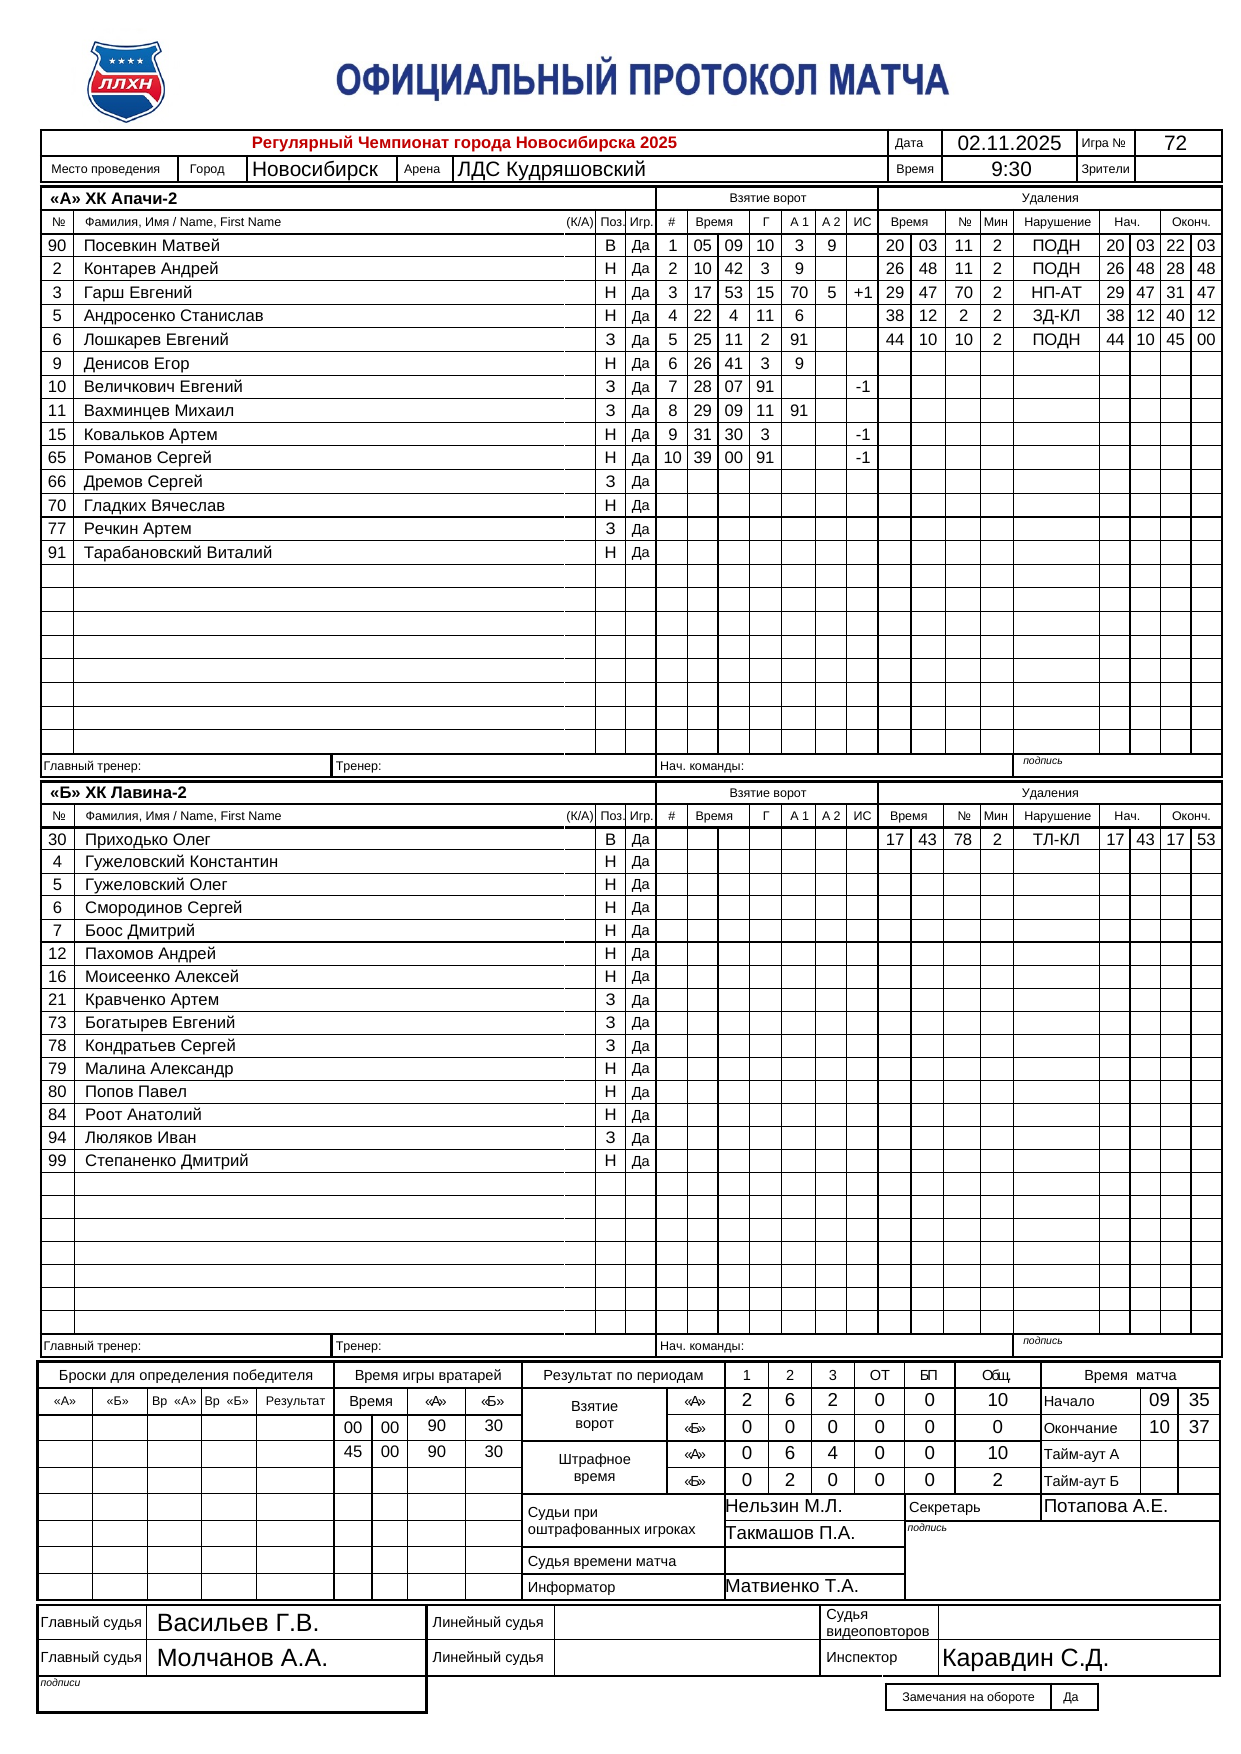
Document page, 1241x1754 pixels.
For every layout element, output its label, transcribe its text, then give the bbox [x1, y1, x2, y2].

table_cell [912, 1288, 943, 1310]
table_cell [1131, 943, 1160, 964]
table_cell [1100, 1196, 1129, 1218]
table_cell [657, 943, 687, 964]
table_cell [688, 588, 717, 611]
table_cell Судьи при оштрафованных игроках [523, 1495, 724, 1546]
table_cell [944, 850, 980, 872]
table_cell [657, 1104, 687, 1126]
table_cell 66 [42, 470, 73, 493]
table_cell [879, 1173, 910, 1195]
table_cell [981, 588, 1013, 611]
table_cell подпись [1014, 755, 1221, 776]
table_cell [847, 518, 877, 540]
table_cell [981, 659, 1013, 682]
table_cell [1131, 376, 1160, 398]
table_cell [657, 850, 687, 872]
table_cell [596, 659, 625, 682]
table_cell [750, 1288, 781, 1310]
table_cell 0 [769, 1415, 811, 1440]
table_cell [782, 588, 815, 611]
table_cell [1100, 518, 1129, 540]
table_cell [816, 850, 846, 872]
table_cell [912, 1311, 943, 1333]
table_cell [688, 1173, 717, 1195]
table_cell [74, 565, 564, 587]
table_cell ПОДН [1014, 235, 1099, 256]
table_cell [42, 565, 73, 587]
table_cell Да [626, 1012, 655, 1033]
table_cell 9 [42, 352, 73, 374]
table_cell [42, 1265, 74, 1287]
table_cell [847, 943, 877, 964]
table_cell [1131, 1081, 1160, 1103]
table_cell Гужеловский Олег [75, 874, 564, 895]
table_cell 47 [912, 281, 945, 303]
table_cell [42, 1196, 74, 1218]
table_cell Да [626, 352, 655, 374]
table_cell 30 [466, 1441, 521, 1467]
table_cell [750, 966, 781, 987]
table_cell [565, 305, 595, 327]
table_cell Да [626, 235, 655, 256]
table_cell 70 [946, 281, 980, 303]
table_cell Да [626, 446, 655, 469]
table_cell # [657, 805, 687, 826]
table_cell [879, 1081, 910, 1103]
table_cell 2 [946, 305, 980, 327]
table_cell [408, 1521, 465, 1546]
table_cell [565, 1104, 595, 1126]
table_cell А 2 [816, 805, 846, 826]
table_cell [1131, 565, 1160, 587]
table_cell [816, 541, 846, 564]
table_cell [719, 874, 749, 895]
table_cell [1131, 1058, 1160, 1079]
table_cell [1131, 850, 1160, 872]
table_cell 80 [42, 1081, 74, 1103]
table_cell [373, 1468, 407, 1493]
table_cell [408, 1574, 465, 1599]
table_cell [750, 850, 781, 872]
table_cell 0 [855, 1389, 904, 1413]
table_cell Приходько Олег [75, 829, 564, 849]
table_cell [42, 683, 73, 706]
table_cell [1192, 1196, 1221, 1218]
table_cell [879, 659, 910, 682]
table_cell [74, 707, 564, 729]
table_cell [1100, 636, 1129, 658]
table_cell [816, 730, 846, 753]
table_cell [946, 446, 980, 469]
table_cell 7 [657, 376, 687, 398]
table_cell [466, 1494, 521, 1520]
table_cell [1192, 494, 1221, 516]
table_cell 5 [816, 281, 846, 303]
table_cell [981, 1288, 1013, 1310]
table_cell Н [596, 281, 625, 303]
table_cell [565, 281, 595, 303]
table_cell [1131, 707, 1160, 729]
table_cell [1100, 707, 1129, 729]
table_cell [1161, 1150, 1190, 1172]
table_cell [1192, 1081, 1221, 1103]
table_cell [1014, 1219, 1099, 1241]
table_cell [912, 1081, 943, 1103]
table_cell [879, 1242, 910, 1264]
table_cell [148, 1521, 201, 1546]
table_cell 38 [1100, 305, 1129, 327]
table_cell [816, 565, 846, 587]
table_cell [1100, 966, 1129, 987]
table_cell [1161, 612, 1190, 634]
table_cell [688, 1081, 717, 1103]
table_cell [688, 494, 717, 516]
table_cell [1100, 376, 1129, 398]
table_cell [912, 966, 943, 987]
table_cell [726, 1548, 904, 1573]
table_cell Романов Сергей [74, 446, 564, 469]
table_cell Инспектор [821, 1640, 938, 1675]
table_cell З [596, 989, 625, 1011]
table_cell [847, 1311, 877, 1333]
table_cell [912, 565, 945, 587]
table_cell [782, 1058, 815, 1079]
table_cell [816, 305, 846, 327]
table_cell Кондратьев Сергей [75, 1035, 564, 1057]
table_cell [42, 1311, 74, 1333]
table_cell ЗД-КЛ [1014, 305, 1099, 327]
table_cell [565, 494, 595, 516]
table_cell [1192, 470, 1221, 493]
table_cell Г [750, 805, 781, 826]
table_cell [1161, 874, 1190, 895]
table_header 02.11.2025 [943, 131, 1076, 155]
table_cell 90 [408, 1441, 465, 1467]
table_cell [719, 1035, 749, 1057]
table_cell [1131, 966, 1160, 987]
table_cell [688, 518, 717, 540]
table_cell Да [626, 494, 655, 516]
table_cell [981, 399, 1013, 422]
table_cell 42 [719, 257, 749, 280]
table_cell [1100, 588, 1129, 611]
table_cell [1192, 376, 1221, 398]
table_cell [596, 565, 625, 587]
table_cell [93, 1521, 147, 1546]
table_cell [782, 1081, 815, 1103]
table_header Взятие ворот [657, 783, 877, 803]
table_cell Да [626, 829, 655, 849]
table_cell [879, 565, 910, 587]
table_cell [912, 399, 945, 422]
table_cell [944, 1173, 980, 1195]
table_cell [1192, 352, 1221, 374]
table_cell 3 [782, 235, 815, 256]
table_header Броски для определения победителя [39, 1363, 333, 1387]
table_cell [565, 352, 595, 374]
table_cell 12 [912, 305, 945, 327]
table_cell [1131, 1035, 1160, 1057]
table_cell [335, 1521, 371, 1546]
table_cell № [42, 211, 73, 233]
table_cell [816, 1081, 846, 1103]
table_cell 5 [42, 874, 74, 895]
table_cell [688, 1242, 717, 1264]
table_cell [657, 683, 687, 706]
table_cell [688, 850, 717, 872]
table_cell [1161, 636, 1190, 658]
table_cell [981, 896, 1013, 918]
table_cell [688, 1104, 717, 1126]
table_cell В [596, 235, 625, 256]
table_cell [782, 850, 815, 872]
table_cell [688, 1127, 717, 1149]
table_cell 79 [42, 1058, 74, 1079]
table_cell [42, 730, 73, 753]
table_cell [847, 1127, 877, 1149]
table_cell [782, 446, 815, 469]
table_cell 45 [1161, 328, 1190, 351]
table_cell [912, 943, 943, 964]
table_cell [879, 683, 910, 706]
table_cell Город [179, 157, 246, 181]
table_cell [981, 1035, 1013, 1057]
table_cell 0 [855, 1442, 904, 1467]
table_cell 26 [879, 257, 910, 280]
table_cell Игр. [626, 211, 655, 233]
table_cell [565, 1219, 595, 1241]
table_cell [202, 1574, 256, 1599]
table_cell [879, 352, 910, 374]
table_cell [912, 352, 945, 374]
table_cell [626, 1219, 655, 1241]
table_cell [944, 1012, 980, 1033]
table_cell [981, 730, 1013, 753]
table_cell 29 [1100, 281, 1129, 303]
table_cell «А» [408, 1389, 465, 1413]
table_cell [75, 1219, 564, 1241]
table_cell [847, 1196, 877, 1218]
table_cell [946, 636, 980, 658]
table_cell [1192, 518, 1221, 540]
table_cell [912, 850, 943, 872]
table_cell 6 [769, 1389, 811, 1413]
table_cell [1014, 423, 1099, 445]
table_cell 78 [42, 1035, 74, 1057]
table_header БП [905, 1363, 954, 1387]
table_cell [719, 829, 749, 849]
table_cell [981, 518, 1013, 540]
table_cell [816, 1288, 846, 1310]
table_cell [719, 1242, 749, 1264]
table_cell [688, 896, 717, 918]
table_cell [946, 494, 980, 516]
table_cell Поз. [596, 805, 625, 826]
table_cell [1131, 874, 1160, 895]
table_cell [1131, 730, 1160, 753]
table_cell Штрафное время [523, 1442, 666, 1493]
table_cell [688, 1012, 717, 1033]
table_cell [565, 376, 595, 398]
table_cell [1131, 446, 1160, 469]
table_cell Вр «Б» [202, 1389, 256, 1413]
table_cell 5 [42, 305, 73, 327]
table_cell 03 [1131, 235, 1160, 256]
table_cell 31 [1161, 281, 1190, 303]
table_cell Тарабановский Виталий [74, 541, 564, 564]
table_cell [719, 683, 749, 706]
table_cell [257, 1441, 333, 1467]
table_cell [1014, 1127, 1099, 1149]
table_cell «А» [668, 1389, 724, 1413]
table_cell [719, 1173, 749, 1195]
table_cell [1192, 850, 1221, 872]
table_cell [847, 352, 877, 374]
table_cell [944, 1265, 980, 1287]
table_cell [847, 1035, 877, 1057]
table_cell [944, 1104, 980, 1126]
table_cell [1192, 1311, 1221, 1333]
table_cell [565, 850, 595, 872]
table_cell [1192, 1104, 1221, 1126]
table_header Результат по периодам [523, 1363, 724, 1387]
table_header Замечания на обороте [887, 1685, 1050, 1709]
table_cell [1192, 896, 1221, 918]
table_cell [782, 565, 815, 587]
table_cell [657, 1127, 687, 1149]
table_cell [879, 1012, 910, 1033]
table_cell [1161, 1081, 1190, 1103]
table_cell [879, 1265, 910, 1287]
table_cell [1014, 1311, 1099, 1333]
table_cell Да [626, 1035, 655, 1057]
table_cell [1131, 541, 1160, 564]
table_cell [1100, 1081, 1129, 1103]
table_cell [688, 636, 717, 658]
table_cell 9 [782, 257, 815, 280]
table_cell [1161, 399, 1190, 422]
table_cell [879, 943, 910, 964]
table_cell [657, 1242, 687, 1264]
table_cell [1014, 1104, 1099, 1126]
table_cell Вахминцев Михаил [74, 399, 564, 422]
table_cell [847, 1150, 877, 1172]
table_cell [719, 1288, 749, 1310]
table_cell [1014, 683, 1099, 706]
table_cell [879, 1104, 910, 1126]
table_cell [750, 588, 781, 611]
table_cell [657, 1265, 687, 1287]
table_cell [782, 636, 815, 658]
table_cell [981, 943, 1013, 964]
table_cell [373, 1521, 407, 1546]
table_cell Ковальков Артем [74, 423, 564, 445]
table_cell Место проведения [42, 157, 177, 181]
table_cell 26 [688, 352, 717, 374]
table_cell [688, 966, 717, 987]
table_cell [688, 541, 717, 564]
table_cell [782, 989, 815, 1011]
table_cell З [596, 1127, 625, 1149]
table_cell [257, 1416, 333, 1440]
table_cell [1161, 920, 1190, 941]
table_cell 10 [750, 235, 781, 256]
table_cell ПОДН [1014, 328, 1099, 351]
table_cell [981, 683, 1013, 706]
table_cell [1141, 1468, 1177, 1493]
table_cell [946, 352, 980, 374]
table_cell [782, 1311, 815, 1333]
table_cell [981, 352, 1013, 374]
table_cell 2 [981, 328, 1013, 351]
table_cell 2 [956, 1468, 1040, 1493]
table_cell [1161, 541, 1190, 564]
table_cell [657, 707, 687, 729]
table_cell [750, 683, 781, 706]
table_cell [1131, 1173, 1160, 1195]
table_cell Тренер: [333, 755, 655, 776]
table_cell [626, 730, 655, 753]
table_cell [981, 565, 1013, 587]
table_cell [981, 494, 1013, 516]
table_cell [816, 1311, 846, 1333]
table_cell [1131, 636, 1160, 658]
table_cell 15 [750, 281, 781, 303]
table_cell Н [596, 423, 625, 445]
table_header 3 [812, 1363, 854, 1387]
table_cell [981, 1081, 1013, 1103]
table_cell 28 [1161, 257, 1190, 280]
table_cell 0 [905, 1415, 954, 1440]
table_cell Игр. [626, 805, 655, 826]
table_cell -1 [847, 376, 877, 398]
table_cell [944, 989, 980, 1011]
table_cell [93, 1441, 147, 1467]
table_cell 2 [750, 328, 781, 351]
table_header Игра № [1078, 131, 1134, 155]
table_cell Начало [1042, 1389, 1140, 1413]
table_cell № [946, 211, 980, 233]
table_cell [565, 829, 595, 849]
table_cell [626, 1196, 655, 1218]
table_cell [1161, 518, 1190, 540]
table_cell [1014, 874, 1099, 895]
table_cell 0 [812, 1415, 854, 1440]
table_cell [782, 1035, 815, 1057]
table_cell [1192, 874, 1221, 895]
table_cell [847, 328, 877, 351]
table_cell [1014, 518, 1099, 540]
table_cell [148, 1468, 201, 1493]
table_cell [466, 1521, 521, 1546]
table_cell Нач. [1100, 211, 1160, 233]
table_cell [944, 943, 980, 964]
table_cell [75, 1173, 564, 1195]
table_cell 35 [1179, 1389, 1219, 1413]
table_cell [847, 399, 877, 422]
table_cell [782, 494, 815, 516]
table_cell [1192, 920, 1221, 941]
table_cell 9 [782, 352, 815, 374]
table_cell [74, 659, 564, 682]
table_cell [1100, 683, 1129, 706]
table_cell Каравдин С.Д. [939, 1640, 1219, 1675]
table_cell [1192, 1219, 1221, 1241]
table_cell Линейный судья [428, 1640, 554, 1675]
table_cell [1131, 1150, 1160, 1172]
table_cell [879, 730, 910, 753]
table_cell [946, 683, 980, 706]
table_cell [912, 541, 945, 564]
table_cell [782, 376, 815, 398]
table_cell [1192, 1265, 1221, 1287]
table_cell [912, 1035, 943, 1057]
table_cell [981, 1265, 1013, 1287]
table_cell 73 [42, 1012, 74, 1033]
table_cell [847, 730, 877, 753]
table_cell № [42, 805, 74, 826]
table_cell [1100, 1311, 1129, 1333]
table_cell [1161, 1127, 1190, 1149]
table_cell [981, 1242, 1013, 1264]
table_cell [626, 659, 655, 682]
table_cell [74, 588, 564, 611]
table_header Время матча [1042, 1363, 1219, 1387]
table_header 72 [1136, 131, 1221, 155]
table_cell [657, 612, 687, 634]
table_cell [657, 470, 687, 493]
table_cell [981, 874, 1013, 895]
table_cell [750, 829, 781, 849]
table_cell 94 [42, 1127, 74, 1149]
table_cell [565, 588, 595, 611]
table_cell Фамилия, Имя / Name, First Name [75, 805, 565, 826]
table_cell 09 [719, 235, 749, 256]
table_cell [565, 328, 595, 351]
table_cell 9:30 [943, 157, 1076, 181]
table_cell [847, 235, 877, 256]
table_cell [719, 1150, 749, 1172]
table_cell З [596, 470, 625, 493]
table_cell [1014, 1035, 1099, 1057]
table_cell [946, 399, 980, 422]
table_cell Да [626, 850, 655, 872]
table_cell Да [626, 518, 655, 540]
table_cell [42, 588, 73, 611]
table_cell [1100, 920, 1129, 941]
table_cell [565, 518, 595, 540]
table_cell 7 [42, 920, 74, 941]
table_cell [1014, 1173, 1099, 1195]
table_cell [1100, 1150, 1129, 1172]
table_cell [782, 518, 815, 540]
table_cell [657, 874, 687, 895]
table_cell 37 [1179, 1415, 1219, 1440]
table_cell [939, 1606, 1219, 1639]
table_cell Нач. [1100, 805, 1160, 826]
table_cell [946, 707, 980, 729]
table_cell [42, 1242, 74, 1264]
table_cell [1100, 352, 1129, 374]
table_cell [981, 1150, 1013, 1172]
table_cell [912, 683, 945, 706]
table_cell [688, 470, 717, 493]
table_cell Линейный судья [428, 1606, 554, 1639]
table_cell 17 [1100, 829, 1129, 849]
table_cell 2 [812, 1389, 854, 1413]
table_cell [1131, 1012, 1160, 1033]
table_cell 15 [42, 423, 73, 445]
table_cell [816, 470, 846, 493]
table_cell [565, 920, 595, 941]
table_cell [688, 707, 717, 729]
table_cell 11 [946, 235, 980, 256]
table_cell [565, 235, 595, 256]
table_cell Время [335, 1389, 407, 1413]
table_cell [626, 683, 655, 706]
table_cell [719, 1081, 749, 1103]
table_cell [408, 1468, 465, 1493]
table_cell [879, 399, 910, 422]
table_cell [1131, 494, 1160, 516]
table_cell [944, 1196, 980, 1218]
table_cell [946, 565, 980, 587]
table_cell 10 [946, 328, 980, 351]
table_cell Тайм-аут А [1042, 1441, 1140, 1467]
table_cell [879, 1288, 910, 1310]
table_cell [847, 896, 877, 918]
table_cell [912, 518, 945, 540]
table_cell [750, 874, 781, 895]
table_cell Н [596, 966, 625, 987]
table_cell Главный тренер: [42, 755, 330, 776]
table_cell [1100, 1265, 1129, 1287]
table_cell 17 [1161, 829, 1190, 849]
table_cell [688, 989, 717, 1011]
table_cell [148, 1416, 201, 1440]
table_cell [688, 943, 717, 964]
table_cell [1014, 399, 1099, 422]
table_cell [688, 874, 717, 895]
table_cell Гужеловский Константин [75, 850, 564, 872]
table_cell 4 [812, 1442, 854, 1467]
table_cell [879, 1127, 910, 1149]
table_cell [944, 1127, 980, 1149]
table_cell [626, 565, 655, 587]
table_cell [373, 1494, 407, 1520]
table_cell [596, 1196, 625, 1218]
table_cell [944, 874, 980, 895]
table_cell [1100, 896, 1129, 918]
table_cell 3 [657, 281, 687, 303]
table_cell [42, 636, 73, 658]
table_cell Да [626, 423, 655, 445]
table_cell 1 [657, 235, 687, 256]
table_cell [750, 1242, 781, 1264]
table_cell [847, 707, 877, 729]
table_cell [981, 541, 1013, 564]
table_cell Главный тренер: [42, 1335, 330, 1356]
table_cell [1161, 1242, 1190, 1264]
table_cell [912, 470, 945, 493]
table_cell 17 [688, 281, 717, 303]
table_cell Молчанов А.А. [147, 1640, 425, 1675]
table_cell 91 [42, 541, 73, 564]
table_cell [1014, 470, 1099, 493]
table_cell Н [596, 1150, 625, 1172]
table_cell 00 [1192, 328, 1221, 351]
table_cell [148, 1441, 201, 1467]
table_cell [719, 1127, 749, 1149]
table_cell [879, 1311, 910, 1333]
table_cell 10 [1141, 1415, 1177, 1440]
table_cell [1192, 1035, 1221, 1057]
table_cell [596, 1265, 625, 1287]
table_cell [688, 1035, 717, 1057]
table_cell [1161, 494, 1190, 516]
table_cell [1192, 707, 1221, 729]
table_cell [719, 1012, 749, 1033]
table_cell Богатырев Евгений [75, 1012, 564, 1033]
table_cell [1014, 1288, 1099, 1310]
table_cell 0 [855, 1468, 904, 1493]
table_cell [1161, 1288, 1190, 1310]
table_cell [847, 1012, 877, 1033]
table_cell Оконч. [1161, 211, 1221, 233]
table_cell 77 [42, 518, 73, 540]
table_cell [688, 683, 717, 706]
table_cell «Б » [466, 1389, 521, 1413]
table_cell [879, 376, 910, 398]
table_cell [657, 1196, 687, 1218]
table_cell [74, 683, 564, 706]
table_cell [750, 1035, 781, 1057]
table_cell Контарев Андрей [74, 257, 564, 280]
table_cell [75, 1265, 564, 1287]
table_cell [847, 1058, 877, 1079]
table_cell [847, 612, 877, 634]
table_cell 2 [981, 281, 1013, 303]
table_cell 44 [1100, 328, 1129, 351]
table_cell [1179, 1468, 1219, 1493]
table_cell «А» [668, 1442, 724, 1467]
table_cell [944, 1035, 980, 1057]
table_cell [688, 1288, 717, 1310]
table_cell [657, 518, 687, 540]
table_cell Нарушение [1014, 805, 1099, 826]
table_cell [847, 850, 877, 872]
table_cell [719, 1104, 749, 1126]
table_cell [879, 1219, 910, 1241]
table_cell [1161, 730, 1190, 753]
table_cell Вр «А» [148, 1389, 201, 1413]
table_cell 10 [912, 328, 945, 351]
table_cell [1100, 874, 1129, 895]
table_cell [202, 1468, 256, 1493]
table_cell Тренер: [333, 1335, 655, 1356]
table_cell [782, 470, 815, 493]
table_cell [1100, 541, 1129, 564]
table_cell [1100, 989, 1129, 1011]
table_cell [1014, 896, 1099, 918]
table_cell -1 [847, 423, 877, 445]
table_cell 30 [466, 1416, 521, 1440]
table_cell 3 [750, 352, 781, 374]
table_cell [1131, 1265, 1160, 1287]
table_cell Посевкин Матвей [74, 235, 564, 256]
table_cell [879, 494, 910, 516]
table_cell [257, 1468, 333, 1493]
table_cell [75, 1288, 564, 1310]
table_cell 10 [1131, 328, 1160, 351]
table_cell 2 [657, 257, 687, 280]
table_cell [1131, 423, 1160, 445]
table_cell [657, 829, 687, 849]
table_cell [565, 1012, 595, 1033]
table_cell [782, 829, 815, 849]
table_cell [847, 1219, 877, 1241]
table_cell [335, 1574, 371, 1599]
table_cell Зрители [1078, 157, 1134, 181]
table_cell [750, 1196, 781, 1218]
table_cell [750, 1173, 781, 1195]
table_cell [1014, 446, 1099, 469]
table_cell Да [626, 1081, 655, 1103]
table_cell Секретарь [906, 1495, 1040, 1520]
table_cell [719, 850, 749, 872]
table_cell [74, 612, 564, 634]
table_cell [946, 518, 980, 540]
table_cell [750, 636, 781, 658]
table_cell [847, 1242, 877, 1264]
table_cell [782, 896, 815, 918]
table_cell [879, 989, 910, 1011]
table_cell Время [879, 211, 945, 233]
table_cell [1100, 1219, 1129, 1241]
table_cell Н [596, 446, 625, 469]
table_cell [565, 896, 595, 918]
table_cell 05 [688, 235, 717, 256]
table_cell Роот Анатолий [75, 1104, 564, 1126]
table_cell 0 [905, 1442, 954, 1467]
table_cell [626, 1265, 655, 1287]
table_cell [719, 659, 749, 682]
table_cell 90 [408, 1416, 465, 1440]
table_cell [688, 1196, 717, 1218]
table_cell 25 [688, 328, 717, 351]
table_cell Васильев Г.В. [147, 1606, 425, 1639]
table_cell [981, 966, 1013, 987]
table_cell [750, 730, 781, 753]
table_cell «Б» [668, 1468, 724, 1493]
table_cell [39, 1494, 92, 1520]
table_cell [847, 636, 877, 658]
table_cell Величкович Евгений [74, 376, 564, 398]
table_cell [847, 541, 877, 564]
table_cell [750, 1058, 781, 1079]
table_cell Главный судья [39, 1640, 146, 1675]
table_cell [1100, 1058, 1129, 1079]
table_cell 30 [42, 829, 74, 849]
table_cell [981, 1219, 1013, 1241]
table_cell [719, 989, 749, 1011]
table_cell [596, 612, 625, 634]
table_cell [912, 730, 945, 753]
table_cell [750, 470, 781, 493]
table_cell [912, 1242, 943, 1264]
table_cell [981, 636, 1013, 658]
table_cell [912, 1012, 943, 1033]
table_cell [1192, 1288, 1221, 1310]
table_cell [879, 707, 910, 729]
table_cell [879, 541, 910, 564]
table_cell Малина Александр [75, 1058, 564, 1079]
table_cell В [596, 829, 625, 849]
table_cell 84 [42, 1104, 74, 1126]
table_cell [466, 1547, 521, 1573]
table_cell [719, 541, 749, 564]
table_cell [912, 920, 943, 941]
table_cell Боос Дмитрий [75, 920, 564, 941]
table_cell [816, 683, 846, 706]
table_cell ИС [847, 805, 877, 826]
table_cell [1161, 850, 1190, 872]
table_cell Н [596, 352, 625, 374]
table_cell З [596, 399, 625, 422]
table_cell [816, 257, 846, 280]
table_cell Нельзин М.Л. [726, 1495, 904, 1520]
table_cell Взятие ворот [523, 1389, 666, 1440]
table_cell [565, 943, 595, 964]
table_cell 03 [1192, 235, 1221, 256]
table_cell [688, 1265, 717, 1287]
table_cell Матвиенко Т.А. [726, 1575, 904, 1599]
table_cell Поз. [596, 211, 625, 233]
table_cell 00 [373, 1416, 407, 1440]
table_cell [596, 707, 625, 729]
table_cell [1131, 1104, 1160, 1126]
table_cell Да [626, 874, 655, 895]
table_cell [1192, 1150, 1221, 1172]
table_cell 9 [657, 423, 687, 445]
table_cell [565, 966, 595, 987]
table_cell З [596, 1035, 625, 1057]
table_cell [719, 565, 749, 587]
table_cell Н [596, 257, 625, 280]
table_cell [847, 1288, 877, 1310]
table_cell 0 [956, 1415, 1040, 1440]
table_cell [981, 446, 1013, 469]
table_cell [596, 1242, 625, 1264]
table_cell [719, 588, 749, 611]
table_cell [981, 920, 1013, 941]
table_cell 2 [981, 235, 1013, 256]
table_cell [1014, 707, 1099, 729]
table_cell [719, 730, 749, 753]
table_cell Оконч. [1161, 805, 1221, 826]
table_cell «А» [39, 1389, 92, 1413]
table_cell [782, 730, 815, 753]
table_cell [981, 1012, 1013, 1033]
table_cell [816, 829, 846, 849]
table_cell 0 [905, 1468, 954, 1493]
table_cell [944, 1150, 980, 1172]
table_cell [719, 1196, 749, 1218]
table_cell [912, 659, 945, 682]
table_cell [565, 636, 595, 658]
table_cell [750, 920, 781, 941]
table_cell Да [626, 966, 655, 987]
table_cell 26 [1100, 257, 1129, 280]
table_cell [1141, 1441, 1177, 1467]
table_cell [596, 1173, 625, 1195]
table_cell [912, 636, 945, 658]
table_cell [202, 1547, 256, 1573]
table_cell [883, 1677, 1220, 1681]
table_cell [257, 1521, 333, 1546]
table_cell [981, 850, 1013, 872]
table_cell [1100, 494, 1129, 516]
table_cell [847, 1081, 877, 1103]
table_cell [42, 1219, 74, 1241]
table_cell [750, 1104, 781, 1126]
table_cell Н [596, 1058, 625, 1079]
table_cell [879, 850, 910, 872]
table_cell [1192, 399, 1221, 422]
table_cell 6 [42, 328, 73, 351]
table_cell [1161, 376, 1190, 398]
table_cell [1014, 850, 1099, 872]
table_cell [782, 1288, 815, 1310]
table_cell [1100, 399, 1129, 422]
table_cell [39, 1468, 92, 1493]
table_cell [42, 612, 73, 634]
table_cell [565, 989, 595, 1011]
table_cell [74, 730, 564, 753]
table_cell [1100, 850, 1129, 872]
table_cell [39, 1416, 92, 1440]
table_cell -1 [847, 446, 877, 469]
table_cell Да [626, 541, 655, 564]
table_cell Кравченко Артем [75, 989, 564, 1011]
table_cell [750, 1012, 781, 1033]
table_cell 12 [1192, 305, 1221, 327]
table_cell [688, 565, 717, 587]
table_cell [847, 470, 877, 493]
table_cell [879, 920, 910, 941]
table_cell [555, 1606, 819, 1639]
table_cell [1192, 541, 1221, 564]
table_cell [879, 874, 910, 895]
table_cell [912, 423, 945, 445]
table_cell [946, 730, 980, 753]
table_cell [565, 1196, 595, 1218]
table_cell 90 [42, 235, 73, 256]
table_cell [816, 494, 846, 516]
table_cell [981, 423, 1013, 445]
table_cell [565, 730, 595, 753]
table_cell 2 [769, 1468, 811, 1493]
table_cell [1100, 943, 1129, 964]
table_cell [879, 1150, 910, 1172]
table_cell 40 [1161, 305, 1190, 327]
table_cell [1192, 659, 1221, 682]
table_cell [782, 659, 815, 682]
table_cell 10 [956, 1442, 1040, 1467]
table_cell [1014, 659, 1099, 682]
table_cell Денисов Егор [74, 352, 564, 374]
table_cell [148, 1494, 201, 1520]
table_cell [847, 829, 877, 849]
table_cell [1014, 636, 1099, 658]
table_cell [912, 1196, 943, 1218]
table_cell [565, 423, 595, 445]
table_cell [847, 659, 877, 682]
table_cell 91 [782, 328, 815, 351]
table_cell [782, 1012, 815, 1033]
table_cell Да [626, 470, 655, 493]
table_header «А» ХК Апачи-2 [42, 188, 655, 209]
table_cell [565, 446, 595, 469]
table_cell [879, 423, 910, 445]
table_cell [1161, 1196, 1190, 1218]
table_cell [1192, 1012, 1221, 1033]
table_cell [750, 707, 781, 729]
table_cell [816, 920, 846, 941]
table_cell [1014, 966, 1099, 987]
table_cell [565, 1311, 595, 1333]
table_cell Н [596, 1081, 625, 1103]
table_cell [750, 659, 781, 682]
table_cell [1014, 1150, 1099, 1172]
table_cell [1131, 1196, 1160, 1218]
table_cell [93, 1468, 147, 1493]
table_cell [782, 943, 815, 964]
table_cell [596, 1219, 625, 1241]
table_cell [782, 1173, 815, 1195]
table_cell 8 [657, 399, 687, 422]
table_cell 48 [1131, 257, 1160, 280]
table_cell [1161, 1265, 1190, 1287]
table_cell [657, 1081, 687, 1103]
table_cell [981, 1311, 1013, 1333]
table_cell Дремов Сергей [74, 470, 564, 493]
table_cell [782, 1104, 815, 1126]
table_cell 45 [335, 1441, 371, 1467]
table_cell 0 [855, 1415, 904, 1440]
table_cell [750, 1311, 781, 1333]
table_cell [39, 1574, 92, 1599]
table_cell 48 [1192, 257, 1221, 280]
table_cell [657, 541, 687, 564]
table_cell [1131, 1242, 1160, 1264]
table_cell [816, 874, 846, 895]
table_cell 6 [42, 896, 74, 918]
table_cell [1100, 565, 1129, 587]
table_cell 3 [750, 257, 781, 280]
table_cell [1161, 1058, 1190, 1079]
table_cell [816, 989, 846, 1011]
table_cell [565, 659, 595, 682]
table_cell 29 [688, 399, 717, 422]
table_cell [75, 1311, 564, 1333]
table_cell [657, 1035, 687, 1057]
table_cell [1161, 989, 1190, 1011]
table_cell [93, 1416, 147, 1440]
table_cell [565, 707, 595, 729]
table_cell [1100, 1173, 1129, 1195]
table_cell [847, 920, 877, 941]
table_cell [750, 1127, 781, 1149]
table_cell 2 [42, 257, 73, 280]
table_cell [1100, 730, 1129, 753]
table_cell [816, 1035, 846, 1057]
table_cell Новосибирск [248, 157, 396, 181]
table_cell [782, 966, 815, 987]
table_cell [750, 1150, 781, 1172]
table_cell [565, 1127, 595, 1149]
table_cell Судья видеоповторов [821, 1606, 938, 1639]
table_cell [626, 1288, 655, 1310]
table_cell 78 [944, 829, 980, 849]
table_cell Да [626, 281, 655, 303]
table_cell [719, 1265, 749, 1287]
table_cell [1014, 565, 1099, 587]
table_cell 09 [1141, 1389, 1177, 1413]
table_cell [719, 896, 749, 918]
table_cell 29 [879, 281, 910, 303]
table_cell [912, 446, 945, 469]
table_cell [782, 612, 815, 634]
picture [5, 28, 1179, 129]
table_cell [879, 518, 910, 540]
table_cell 53 [719, 281, 749, 303]
table_header Да [1052, 1685, 1097, 1709]
table_cell [93, 1574, 147, 1599]
table_cell [750, 943, 781, 964]
table_cell [202, 1441, 256, 1467]
table_cell [1192, 565, 1221, 587]
table_cell [719, 943, 749, 964]
table_cell [1014, 943, 1099, 964]
table_cell 4 [719, 305, 749, 327]
table_cell [816, 1219, 846, 1241]
table_cell [257, 1547, 333, 1573]
table_cell [1131, 588, 1160, 611]
table_cell [1161, 1311, 1190, 1333]
table_cell [816, 612, 846, 634]
table_cell [750, 565, 781, 587]
table_cell [565, 541, 595, 564]
table_cell Пахомов Андрей [75, 943, 564, 964]
table_cell [148, 1547, 201, 1573]
table_cell 91 [750, 376, 781, 398]
table_cell [912, 1219, 943, 1241]
table_cell [879, 612, 910, 634]
table_cell 39 [688, 446, 717, 469]
table_cell [719, 1219, 749, 1241]
table_cell [847, 1265, 877, 1287]
table_cell [1100, 423, 1129, 445]
table_cell 22 [1161, 235, 1190, 256]
table_cell [816, 943, 846, 964]
table_cell [847, 683, 877, 706]
table_cell [847, 494, 877, 516]
table_cell [1192, 1058, 1221, 1079]
table_cell [657, 1173, 687, 1195]
table_cell [912, 494, 945, 516]
table_cell подписи [39, 1677, 425, 1711]
table_cell [626, 588, 655, 611]
table_cell [944, 1081, 980, 1103]
table_header Удаления [879, 188, 1221, 209]
table_cell 0 [726, 1442, 768, 1467]
table_cell [1161, 1035, 1190, 1057]
table_cell [1161, 659, 1190, 682]
table_cell 00 [335, 1416, 371, 1440]
table_cell [1131, 470, 1160, 493]
table_cell [408, 1547, 465, 1573]
table_cell Время [879, 805, 943, 826]
table_cell [1131, 1219, 1160, 1241]
table_cell [1161, 470, 1190, 493]
table_cell [1014, 1196, 1099, 1218]
table_cell Нач. команды: [657, 755, 1012, 776]
table_cell [847, 874, 877, 895]
table_cell 20 [879, 235, 910, 256]
table_cell 91 [782, 399, 815, 422]
table_cell [688, 829, 717, 849]
table_cell [1192, 943, 1221, 964]
table_cell [257, 1494, 333, 1520]
table_cell [1100, 1035, 1129, 1057]
table_cell [1192, 423, 1221, 445]
table_cell [657, 636, 687, 658]
table_cell [565, 683, 595, 706]
table_cell [565, 1150, 595, 1172]
table_cell Фамилия, Имя / Name, First Name [74, 211, 565, 233]
table_cell [750, 541, 781, 564]
table_cell 0 [726, 1415, 768, 1440]
table_cell Да [626, 1127, 655, 1149]
table_cell А 2 [816, 211, 846, 233]
table_cell [1100, 659, 1129, 682]
table_cell 38 [879, 305, 910, 327]
table_cell [688, 920, 717, 941]
table_header Дата [889, 131, 941, 155]
table_cell [944, 1242, 980, 1264]
table_cell Гладких Вячеслав [74, 494, 564, 516]
table_cell Да [626, 1150, 655, 1172]
table_cell [1131, 1311, 1160, 1333]
table_cell +1 [847, 281, 877, 303]
table_cell Да [626, 399, 655, 422]
table_cell А 1 [782, 805, 815, 826]
table_cell [466, 1468, 521, 1493]
table_cell Тайм-аут Б [1042, 1468, 1140, 1493]
table_cell [816, 1242, 846, 1264]
table_cell 10 [657, 446, 687, 469]
table_cell [148, 1574, 201, 1599]
table_cell [1161, 423, 1190, 445]
table_cell [1161, 588, 1190, 611]
table_cell [1161, 565, 1190, 587]
table_cell [42, 1288, 74, 1310]
table_cell [1192, 1173, 1221, 1195]
table_cell 10 [688, 257, 717, 280]
table_cell [879, 446, 910, 469]
table_cell Смородинов Сергей [75, 896, 564, 918]
table_cell [981, 470, 1013, 493]
table_cell [596, 1288, 625, 1310]
table_cell [719, 470, 749, 493]
table_cell [93, 1547, 147, 1573]
table_cell [688, 1219, 717, 1241]
table_cell 03 [912, 235, 945, 256]
table_cell 20 [1100, 235, 1129, 256]
table_cell [1192, 612, 1221, 634]
table_cell [816, 659, 846, 682]
table_cell [1131, 896, 1160, 918]
table_cell [750, 518, 781, 540]
table_cell [555, 1640, 819, 1675]
table_cell 91 [750, 446, 781, 469]
table_cell Н [596, 850, 625, 872]
table_cell [335, 1468, 371, 1493]
table_cell 31 [688, 423, 717, 445]
table_cell Моисеенко Алексей [75, 966, 564, 987]
table_cell 6 [769, 1442, 811, 1467]
table_cell Мин [981, 211, 1013, 233]
table_header Общ. [956, 1363, 1040, 1387]
table_cell [1014, 376, 1099, 398]
table_cell [879, 470, 910, 493]
table_cell [912, 1058, 943, 1079]
table_cell [1131, 612, 1160, 634]
table_cell [816, 1012, 846, 1033]
table_cell [565, 612, 595, 634]
table_cell [879, 636, 910, 658]
table_cell [1100, 612, 1129, 634]
table_cell Н [596, 1104, 625, 1126]
table_cell 28 [688, 376, 717, 398]
table_header «Б» ХК Лавина-2 [42, 783, 655, 803]
table_cell Г [750, 211, 781, 233]
table_cell 47 [1192, 281, 1221, 303]
table_cell З [596, 328, 625, 351]
table_cell [93, 1494, 147, 1520]
table_cell [946, 659, 980, 682]
table_cell [1014, 1058, 1099, 1079]
table_cell [688, 730, 717, 753]
table_cell [565, 1035, 595, 1057]
table_cell Информатор [523, 1575, 724, 1599]
table_cell [1192, 588, 1221, 611]
table_cell [782, 707, 815, 729]
table_cell [39, 1547, 92, 1573]
table_cell [750, 1081, 781, 1103]
table_cell [944, 1219, 980, 1241]
table_cell [847, 257, 877, 280]
table_cell [1192, 683, 1221, 706]
table_cell [719, 966, 749, 987]
table_cell [847, 305, 877, 327]
table_cell Потапова А.Е. [1042, 1495, 1219, 1520]
table_cell [719, 1311, 749, 1333]
table_cell [688, 659, 717, 682]
table_cell [847, 989, 877, 1011]
table_cell 2 [726, 1389, 768, 1413]
table_cell Да [626, 920, 655, 941]
table_cell 0 [726, 1468, 768, 1493]
table_cell [1014, 920, 1099, 941]
table_cell [816, 896, 846, 918]
table_cell [847, 1104, 877, 1126]
table_cell [596, 730, 625, 753]
table_cell [42, 659, 73, 682]
table_cell [565, 874, 595, 895]
table_cell [657, 1219, 687, 1241]
table_cell [782, 1196, 815, 1218]
table_cell Время [688, 805, 749, 826]
table_cell З [596, 518, 625, 540]
table_cell Речкин Артем [74, 518, 564, 540]
table_cell [782, 1265, 815, 1287]
table_cell [1014, 730, 1099, 753]
table_cell [565, 257, 595, 280]
table_cell «Б» [668, 1415, 724, 1440]
table_cell [912, 612, 945, 634]
table_cell [1161, 1219, 1190, 1241]
table_cell [750, 1219, 781, 1241]
table_cell 6 [782, 305, 815, 327]
table_cell [626, 636, 655, 658]
table_cell Н [596, 305, 625, 327]
table_cell [946, 376, 980, 398]
table_cell [719, 1058, 749, 1079]
table_cell [847, 565, 877, 587]
table_cell [657, 730, 687, 753]
table_cell [1161, 683, 1190, 706]
table_cell № [944, 805, 980, 826]
table_cell Да [626, 257, 655, 280]
table_cell [719, 707, 749, 729]
table_cell [1161, 966, 1190, 987]
table_cell [847, 588, 877, 611]
table_cell [816, 1104, 846, 1126]
table_cell [816, 1150, 846, 1172]
table_cell [657, 1058, 687, 1079]
table_cell [782, 683, 815, 706]
table_cell [1161, 1012, 1190, 1033]
table_cell [565, 565, 595, 587]
table_cell [1014, 989, 1099, 1011]
table_cell [816, 328, 846, 351]
table_cell [1100, 446, 1129, 469]
table_cell [719, 612, 749, 634]
table_cell [1161, 943, 1190, 964]
table_cell Н [596, 494, 625, 516]
table_cell [1161, 896, 1190, 918]
table_cell Нарушение [1014, 211, 1099, 233]
table_cell [944, 966, 980, 987]
table_cell [596, 588, 625, 611]
table_cell 17 [879, 829, 910, 849]
table_cell [981, 376, 1013, 398]
table_cell [1131, 989, 1160, 1011]
table_cell [1014, 1081, 1099, 1103]
table_cell [1192, 1242, 1221, 1264]
table_cell 53 [1192, 829, 1221, 849]
table_cell 00 [373, 1441, 407, 1467]
table_cell [847, 1173, 877, 1195]
table_cell 5 [657, 328, 687, 351]
table_cell Да [626, 305, 655, 327]
table_cell [847, 966, 877, 987]
table_cell [879, 588, 910, 611]
table_cell [750, 612, 781, 634]
table_cell [816, 966, 846, 987]
table_cell [1161, 1173, 1190, 1195]
table_cell 11 [750, 305, 781, 327]
table_cell [816, 1173, 846, 1195]
table_cell 99 [42, 1150, 74, 1172]
table_header ОТ [855, 1363, 904, 1387]
table_cell [596, 636, 625, 658]
table_cell [816, 446, 846, 469]
table_cell 11 [750, 399, 781, 422]
table_cell [1161, 707, 1190, 729]
table_cell [1179, 1441, 1219, 1467]
table_cell [408, 1494, 465, 1520]
table_cell [719, 494, 749, 516]
table_cell [74, 636, 564, 658]
table_cell [1161, 446, 1190, 469]
table_cell [782, 1219, 815, 1241]
table_cell [816, 518, 846, 540]
table_cell 4 [657, 305, 687, 327]
table_cell [782, 1150, 815, 1172]
table_cell [1100, 1012, 1129, 1033]
table_cell [688, 1311, 717, 1333]
table_cell Лошкарев Евгений [74, 328, 564, 351]
table_cell ПОДН [1014, 257, 1099, 280]
table_cell [981, 1173, 1013, 1195]
table_cell [816, 399, 846, 422]
table_cell [944, 896, 980, 918]
table_cell [816, 1196, 846, 1218]
table_cell [944, 1311, 980, 1333]
table_cell 10 [42, 376, 73, 398]
table_cell [879, 896, 910, 918]
table_cell [912, 1104, 943, 1126]
table_cell 2 [981, 829, 1013, 849]
table_cell 11 [42, 399, 73, 422]
table_cell ЛДС Кудряшовский [454, 157, 887, 181]
table_cell [816, 707, 846, 729]
table_header Взятие ворот [657, 188, 877, 209]
table_cell [750, 989, 781, 1011]
table_cell [1192, 636, 1221, 658]
table_cell 47 [1131, 281, 1160, 303]
table_cell [335, 1494, 371, 1520]
table_cell [657, 1012, 687, 1033]
table_cell [946, 423, 980, 445]
table_cell Н [596, 541, 625, 564]
table_cell 21 [42, 989, 74, 1011]
table_header 2 [769, 1363, 811, 1387]
table_cell [657, 966, 687, 987]
table_cell [816, 1058, 846, 1079]
table_cell [565, 1265, 595, 1287]
table_cell [1131, 352, 1160, 374]
table_cell Да [626, 943, 655, 964]
table_cell [816, 636, 846, 658]
table_cell [565, 1081, 595, 1103]
table_cell [565, 1242, 595, 1264]
table_cell [202, 1521, 256, 1546]
table_cell [657, 1150, 687, 1172]
table_cell [1131, 399, 1160, 422]
table_cell Да [626, 896, 655, 918]
table_cell Н [596, 896, 625, 918]
table_cell Нач. команды: [657, 1335, 1012, 1356]
table_cell Степаненко Дмитрий [75, 1150, 564, 1172]
table_cell Мин [981, 805, 1013, 826]
table_cell [912, 707, 945, 729]
table_cell [626, 612, 655, 634]
table_cell [373, 1547, 407, 1573]
table_cell [373, 1574, 407, 1599]
table_cell [1100, 1242, 1129, 1264]
table_cell Да [626, 1104, 655, 1126]
table_cell [816, 352, 846, 374]
table_cell [944, 1288, 980, 1310]
table_cell 41 [719, 352, 749, 374]
table_cell [944, 920, 980, 941]
table_cell 16 [42, 966, 74, 987]
table_cell [782, 541, 815, 564]
table_cell [1014, 541, 1099, 564]
table_cell «Б» [93, 1389, 147, 1413]
table_cell [981, 612, 1013, 634]
table_cell [981, 1127, 1013, 1149]
table_header Время игры вратарей [335, 1363, 521, 1387]
table_cell [626, 1242, 655, 1264]
table_cell подпись [1014, 1335, 1221, 1356]
table_cell 22 [688, 305, 717, 327]
table_cell [1099, 1682, 1220, 1711]
table_cell [1100, 1127, 1129, 1149]
table_cell [688, 1150, 717, 1172]
table_cell Результат [257, 1389, 333, 1413]
table_cell [912, 376, 945, 398]
table_cell [1014, 612, 1099, 634]
table_cell Окончание [1042, 1415, 1140, 1440]
table_cell Такмашов П.А. [726, 1521, 904, 1546]
table_cell 3 [42, 281, 73, 303]
table_cell [39, 1521, 92, 1546]
table_cell Да [626, 328, 655, 351]
table_cell [1100, 470, 1129, 493]
table_cell [1014, 1265, 1099, 1287]
table_cell [1192, 446, 1221, 469]
table_cell [565, 399, 595, 422]
table_cell [782, 920, 815, 941]
table_header 1 [726, 1363, 768, 1387]
table_cell 4 [42, 850, 74, 872]
table_cell Время [889, 157, 941, 181]
table_cell 07 [719, 376, 749, 398]
table_cell [879, 966, 910, 987]
table_cell [816, 376, 846, 398]
table_cell Попов Павел [75, 1081, 564, 1103]
table_cell [1014, 352, 1099, 374]
table_cell Гарш Евгений [74, 281, 564, 303]
table_cell [565, 1173, 595, 1195]
table_cell [912, 896, 943, 918]
table_cell [1014, 1242, 1099, 1264]
table_cell [816, 1127, 846, 1149]
table_cell 43 [912, 829, 943, 849]
table_cell [912, 588, 945, 611]
table_cell [912, 1173, 943, 1195]
table_cell (К/А) [565, 805, 595, 826]
table_cell [782, 1127, 815, 1149]
table_cell [879, 1035, 910, 1057]
table_cell Да [626, 376, 655, 398]
table_cell [1014, 1012, 1099, 1033]
table_cell [1100, 1288, 1129, 1310]
table_cell 48 [912, 257, 945, 280]
table_cell [657, 896, 687, 918]
table_cell [657, 1288, 687, 1310]
table_cell [657, 565, 687, 587]
table_cell [981, 1058, 1013, 1079]
table_cell А 1 [782, 211, 815, 233]
table_cell [1131, 683, 1160, 706]
table_cell 12 [1131, 305, 1160, 327]
table_cell 9 [816, 235, 846, 256]
table_cell [912, 874, 943, 895]
table_cell [946, 612, 980, 634]
table_cell [1192, 730, 1221, 753]
table_cell [782, 1242, 815, 1264]
table_cell [946, 588, 980, 611]
table_cell [981, 1196, 1013, 1218]
table_cell [1100, 1104, 1129, 1126]
table_cell [816, 1265, 846, 1287]
table_cell Н [596, 874, 625, 895]
table_cell ИС [847, 211, 877, 233]
table_cell [466, 1574, 521, 1599]
table_cell Люляков Иван [75, 1127, 564, 1149]
table_cell Главный судья [39, 1606, 146, 1639]
table_cell [657, 494, 687, 516]
table_cell Время [688, 211, 749, 233]
table_cell [1131, 1127, 1160, 1149]
table_cell [750, 1265, 781, 1287]
table_cell [782, 874, 815, 895]
table_cell Андросенко Станислав [74, 305, 564, 327]
table_cell # [657, 211, 687, 233]
table_cell [719, 636, 749, 658]
table_cell [981, 989, 1013, 1011]
table_cell [946, 541, 980, 564]
table_cell [657, 659, 687, 682]
table_cell [1192, 1127, 1221, 1149]
table_cell [1014, 588, 1099, 611]
table_cell [1014, 494, 1099, 516]
table_cell [1192, 966, 1221, 987]
table_cell Арена [398, 157, 452, 181]
table_cell [912, 1265, 943, 1287]
table_cell [626, 1173, 655, 1195]
table_cell [75, 1196, 564, 1218]
table_cell [202, 1494, 256, 1520]
table_cell [335, 1547, 371, 1573]
table_cell [1131, 1288, 1160, 1310]
table_cell [596, 683, 625, 706]
table_cell [1131, 659, 1160, 682]
table_cell [944, 1058, 980, 1079]
table_cell З [596, 376, 625, 398]
table_cell 65 [42, 446, 73, 469]
table_cell [657, 588, 687, 611]
table_cell [565, 1288, 595, 1310]
table_cell Да [626, 989, 655, 1011]
table_cell [565, 470, 595, 493]
table_cell [946, 470, 980, 493]
table_cell подпись [906, 1522, 1219, 1599]
table_cell 43 [1131, 829, 1160, 849]
table_cell [428, 1677, 882, 1711]
table_cell [565, 1058, 595, 1079]
table_cell [879, 1058, 910, 1079]
table_cell [1161, 1104, 1190, 1126]
table_cell [719, 518, 749, 540]
table_cell 30 [719, 423, 749, 445]
table_cell [782, 423, 815, 445]
table_cell [1192, 989, 1221, 1011]
table_cell [1161, 352, 1190, 374]
table_cell 11 [946, 257, 980, 280]
table_cell ТЛ-КЛ [1014, 829, 1099, 849]
table_cell [879, 1196, 910, 1218]
table_cell 44 [879, 328, 910, 351]
table_cell Н [596, 920, 625, 941]
table_cell Н [596, 943, 625, 964]
table_cell [626, 1311, 655, 1333]
table_cell 0 [812, 1468, 854, 1493]
table_cell 00 [719, 446, 749, 469]
table_cell [912, 1127, 943, 1149]
table_cell [39, 1441, 92, 1467]
table_cell [626, 707, 655, 729]
table_cell [719, 920, 749, 941]
table_header Регулярный Чемпионат города Новосибирска 2025 [42, 131, 887, 155]
table_cell З [596, 1012, 625, 1033]
table_cell [1131, 920, 1160, 941]
table_cell [42, 707, 73, 729]
table_cell [750, 494, 781, 516]
table_cell [1136, 157, 1221, 181]
table_cell [202, 1416, 256, 1440]
table_cell [42, 1173, 74, 1195]
table_cell 6 [657, 352, 687, 374]
table_cell 3 [750, 423, 781, 445]
table_cell [1131, 518, 1160, 540]
table_cell 2 [981, 257, 1013, 280]
table_header Удаления [879, 783, 1221, 803]
table_cell [750, 896, 781, 918]
table_cell (К/А) [565, 211, 595, 233]
table_cell 70 [42, 494, 73, 516]
table_cell [816, 423, 846, 445]
table_cell 0 [905, 1389, 954, 1413]
table_cell Да [626, 1058, 655, 1079]
table_cell 12 [42, 943, 74, 964]
table_cell [257, 1574, 333, 1599]
table_cell [657, 920, 687, 941]
table_cell НП-АТ [1014, 281, 1099, 303]
table_cell Судья времени матча [523, 1548, 724, 1573]
table_cell 11 [719, 328, 749, 351]
table_cell [657, 989, 687, 1011]
table_cell [596, 1311, 625, 1333]
table_cell [912, 1150, 943, 1172]
table_cell 2 [981, 305, 1013, 327]
table_cell [75, 1242, 564, 1264]
table_cell [912, 989, 943, 1011]
table_cell 09 [719, 399, 749, 422]
table_cell 10 [956, 1389, 1040, 1413]
table_cell [981, 707, 1013, 729]
table_cell [688, 1058, 717, 1079]
table_cell 70 [782, 281, 815, 303]
table_cell [688, 612, 717, 634]
table_cell [657, 1311, 687, 1333]
table_cell [816, 588, 846, 611]
table_cell [981, 1104, 1013, 1126]
